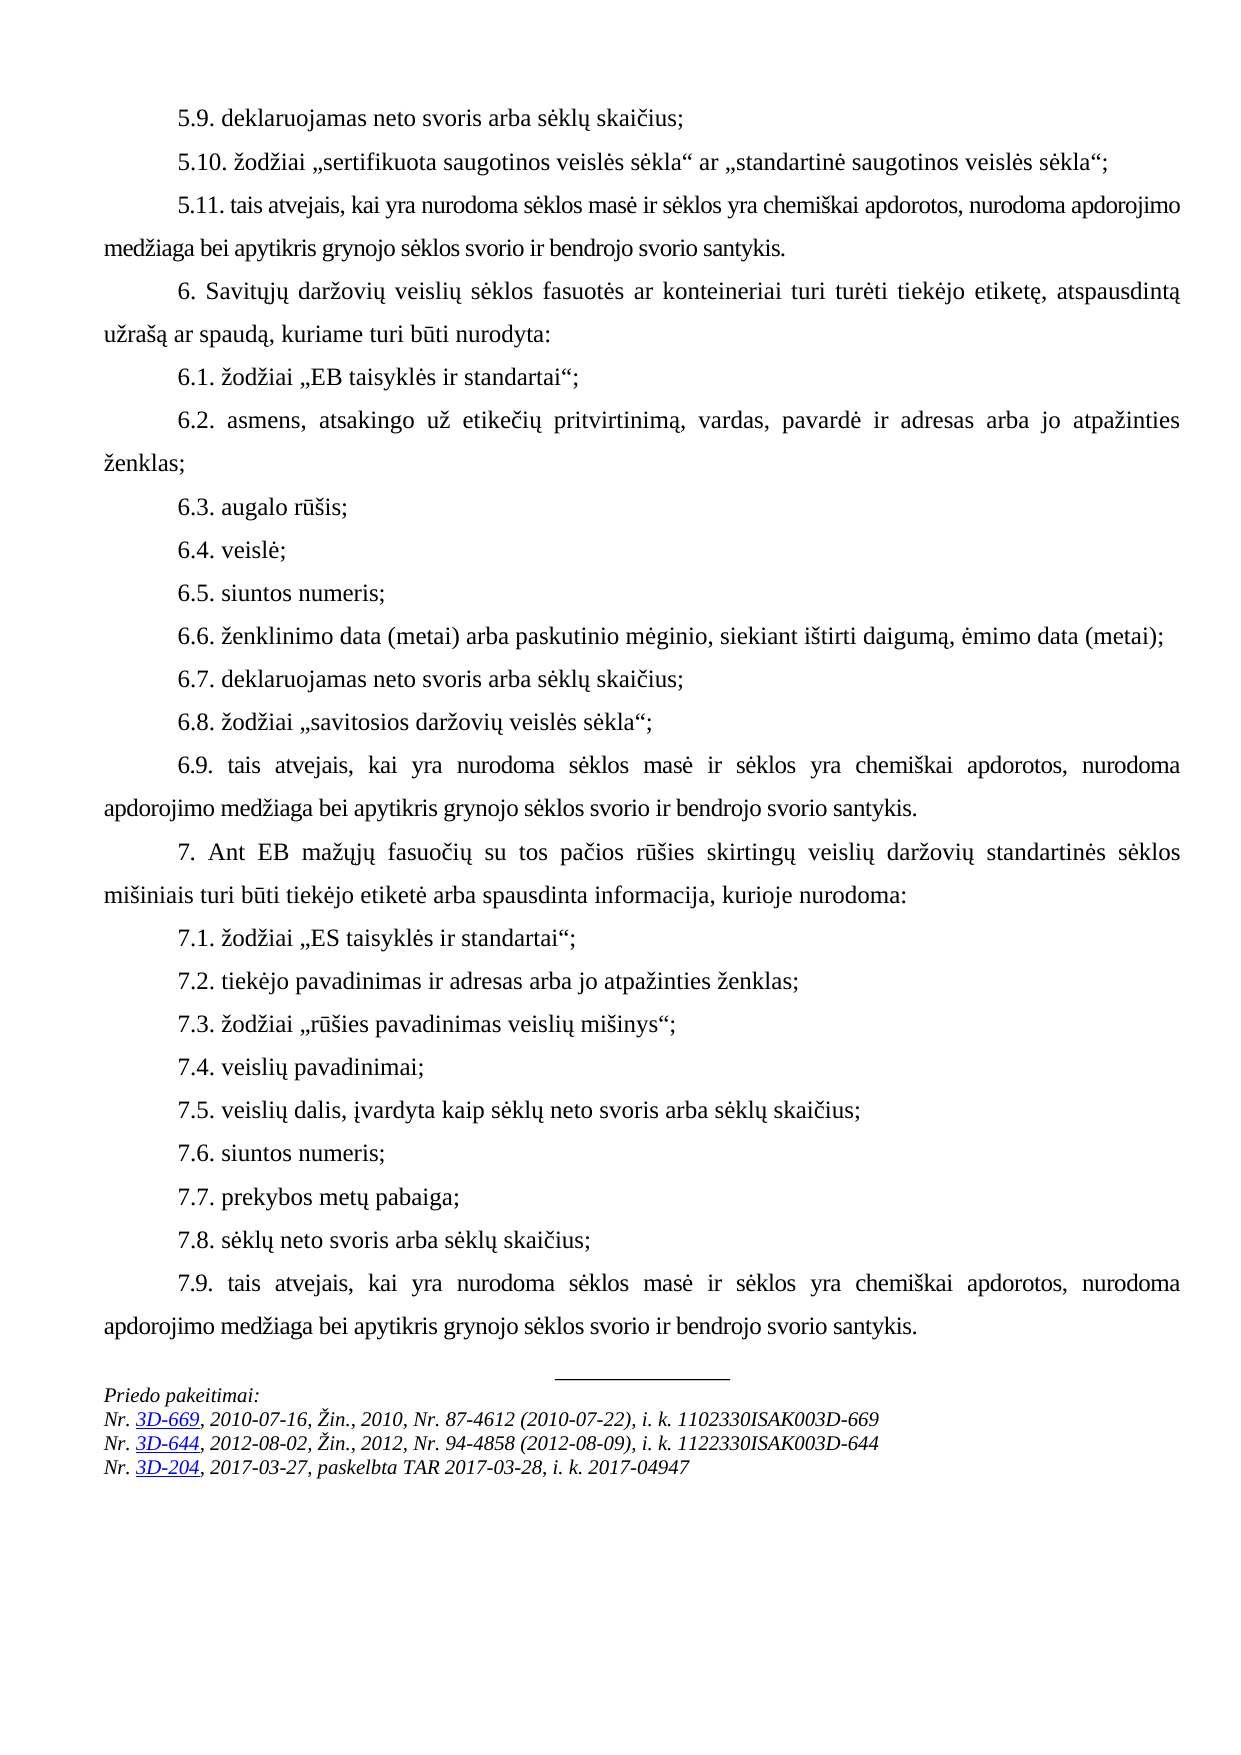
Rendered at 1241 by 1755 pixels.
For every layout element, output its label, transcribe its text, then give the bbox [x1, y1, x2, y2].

text 7.2. tiekėjo pavadinimas ir adresas arba jo atpažinties ženklas; [103, 966, 1181, 995]
text 6.3. augalo rūšis; [103, 492, 1181, 520]
text Nr. 3D-204, 2017-03-27, paskelbta TAR 2017-03-28, i. k. 2017-04947 [103, 1455, 1181, 1479]
text 7.9. tais atvejais, kai yra nurodoma sėklos masė ir sėklos yra chemiškai apdorotos, nurodoma apdorojimo medžiaga bei apytikris grynojo sėklos svorio ir bendrojo svorio santykis. [103, 1268, 1181, 1340]
text 7.1. žodžiai „ES taisyklės ir standartai“; [103, 923, 1181, 952]
text 5.11. tais atvejais, kai yra nurodoma sėklos masė ir sėklos yra chemiškai apdorotos, nurodoma apdorojimo medžiaga bei apytikris grynojo sėklos svorio ir bendrojo svorio santykis. [103, 190, 1181, 262]
text 7.6. siuntos numeris; [103, 1138, 1181, 1167]
text 7.3. žodžiai „rūšies pavadinimas veislių mišinys“; [103, 1009, 1181, 1038]
text 6.1. žodžiai „EB taisyklės ir standartai“; [103, 362, 1181, 391]
text 6.7. deklaruojamas neto svoris arba sėklų skaičius; [103, 664, 1181, 693]
text 5.9. deklaruojamas neto svoris arba sėklų skaičius; [103, 103, 1181, 132]
text 6.9. tais atvejais, kai yra nurodoma sėklos masė ir sėklos yra chemiškai apdorotos, nurodoma apdorojimo medžiaga bei apytikris grynojo sėklos svorio ir bendrojo svorio santykis. [103, 750, 1181, 822]
text 7.7. prekybos metų pabaiga; [103, 1182, 1181, 1210]
text Priedo pakeitimai: [103, 1383, 1181, 1407]
text 7. Ant EB mažųjų fasuočių su tos pačios rūšies skirtingų veislių daržovių standartinės sėklos mišiniais turi būti tiekėjo etiketė arba spausdinta informacija, kurioje nurodoma: [103, 837, 1181, 908]
text 6.2. asmens, atsakingo už etikečių pritvirtinimą, vardas, pavardė ir adresas arba jo atpažinties ženklas; [103, 405, 1181, 477]
text 7.4. veislių pavadinimai; [103, 1052, 1181, 1081]
text 6. Savitųjų daržovių veislių sėklos fasuotės ar konteineriai turi turėti tiekėjo etiketę, atspausdintą užrašą ar spaudą, kuriame turi būti nurodyta: [103, 276, 1181, 348]
text 6.5. siuntos numeris; [103, 578, 1181, 607]
text 7.8. sėklų neto svoris arba sėklų skaičius; [103, 1225, 1181, 1253]
text 6.8. žodžiai „savitosios daržovių veislės sėkla“; [103, 707, 1181, 736]
text 6.4. veislė; [103, 535, 1181, 563]
text 7.5. veislių dalis, įvardyta kaip sėklų neto svoris arba sėklų skaičius; [103, 1095, 1181, 1124]
text ______________ [103, 1354, 1181, 1383]
text Nr. 3D-644, 2012-08-02, Žin., 2012, Nr. 94-4858 (2012-08-09), i. k. 1122330ISAK003D-644 [103, 1431, 1181, 1455]
text 5.10. žodžiai „sertifikuota saugotinos veislės sėkla“ ar „standartinė saugotinos veislės sėkla“; [103, 147, 1181, 175]
text Nr. 3D-669, 2010-07-16, Žin., 2010, Nr. 87-4612 (2010-07-22), i. k. 1102330ISAK003D-669 [103, 1407, 1181, 1431]
text 6.6. ženklinimo data (metai) arba paskutinio mėginio, siekiant ištirti daigumą, ėmimo data (metai); [103, 621, 1181, 650]
